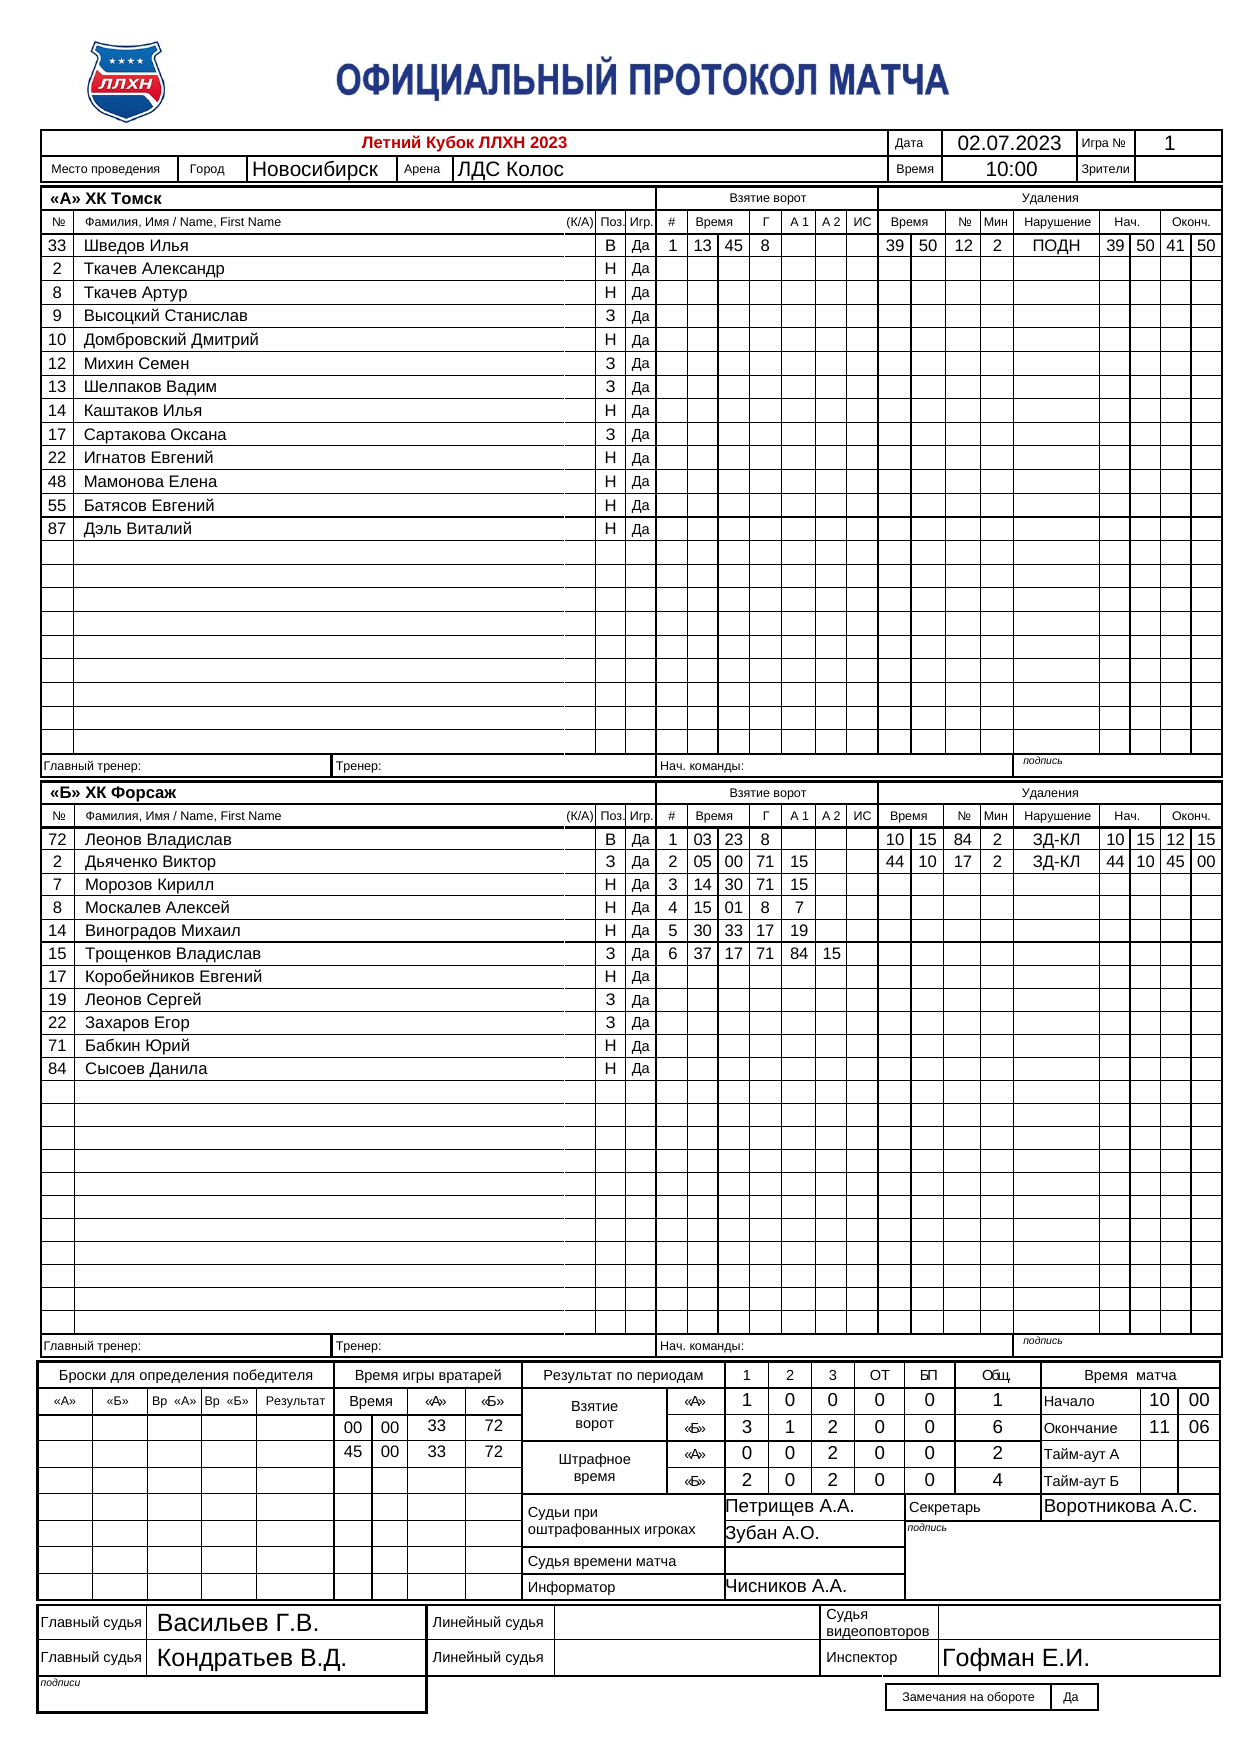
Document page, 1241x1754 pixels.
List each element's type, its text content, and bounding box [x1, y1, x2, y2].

table_header «Б» ХК Форсаж [42, 783, 655, 803]
table_cell [719, 1035, 749, 1057]
table_cell [782, 588, 815, 611]
table_cell [565, 518, 595, 540]
table_cell [816, 1035, 846, 1057]
table_cell [1192, 518, 1221, 540]
table_cell [981, 966, 1013, 987]
table_cell [1131, 1012, 1160, 1033]
table_cell [1192, 920, 1221, 941]
table_cell [75, 1173, 564, 1195]
table_cell [1100, 636, 1129, 658]
table_cell [596, 659, 625, 682]
table_cell [1014, 494, 1099, 516]
table_cell [688, 1196, 717, 1218]
table_cell [719, 1104, 749, 1126]
table_cell [1014, 943, 1099, 964]
table_cell [816, 1173, 846, 1195]
table_cell 45 [1161, 850, 1190, 872]
table_cell [39, 1521, 92, 1546]
table_cell Время [879, 211, 945, 233]
table_cell [1192, 399, 1221, 422]
table_cell [750, 423, 781, 445]
table_cell [879, 1196, 910, 1218]
table_cell 14 [688, 874, 717, 895]
table_cell [1192, 612, 1221, 634]
table_cell 33 [408, 1441, 465, 1467]
table_cell [912, 989, 943, 1011]
table_cell [1192, 1081, 1221, 1103]
table_cell [981, 1311, 1013, 1333]
table_cell [782, 612, 815, 634]
table_cell [373, 1468, 407, 1493]
table_cell [75, 1081, 564, 1103]
table_cell [93, 1521, 147, 1546]
table_cell [565, 446, 595, 469]
table_cell [847, 1012, 877, 1033]
table_cell [626, 659, 655, 682]
table_cell [981, 1265, 1013, 1287]
table_cell [1161, 1127, 1190, 1149]
table_cell 4 [956, 1468, 1040, 1493]
table_cell [1192, 1196, 1221, 1218]
table_cell [981, 943, 1013, 964]
table_cell Судья времени матча [523, 1548, 724, 1573]
table_cell [1014, 1219, 1099, 1241]
table_cell [657, 281, 687, 303]
table_cell 17 [42, 423, 73, 445]
table_cell [879, 1127, 910, 1149]
table_cell [879, 257, 910, 280]
table_cell [719, 1081, 749, 1103]
table_cell 22 [42, 446, 73, 469]
table_cell Арена [398, 157, 452, 181]
table_cell [981, 1288, 1013, 1310]
table_cell Да [626, 328, 655, 351]
table_cell [565, 1150, 595, 1172]
table_cell Бабкин Юрий [75, 1035, 564, 1057]
table_cell [1014, 1288, 1099, 1310]
table_cell [1131, 305, 1160, 327]
table_cell [1161, 1058, 1190, 1079]
table_cell [782, 541, 815, 564]
table_cell [688, 305, 717, 327]
table_cell [981, 1081, 1013, 1103]
table_cell [688, 376, 717, 398]
table_cell [657, 305, 687, 327]
table_cell [912, 920, 943, 941]
table_cell [688, 494, 717, 516]
table_cell [946, 588, 980, 611]
table_cell [719, 1012, 749, 1033]
table_cell Оконч. [1161, 211, 1221, 233]
table_cell [782, 829, 815, 849]
table_cell [719, 352, 749, 374]
table_cell 33 [42, 235, 73, 256]
table_cell З [596, 850, 625, 872]
table_cell Да [626, 829, 655, 849]
table_cell [816, 850, 846, 872]
table_cell 45 [335, 1441, 371, 1467]
table_cell [1161, 376, 1190, 398]
table_cell [1161, 1288, 1190, 1310]
table_cell [373, 1574, 407, 1599]
table_cell 84 [42, 1058, 74, 1079]
table_cell 8 [750, 235, 781, 256]
table_cell [1192, 305, 1221, 327]
table_cell [816, 423, 846, 445]
table_cell [148, 1441, 201, 1467]
table_cell «Б» [668, 1415, 724, 1440]
table_cell [596, 1150, 625, 1172]
table_cell [1131, 1127, 1160, 1149]
table_cell [912, 1104, 943, 1126]
table_cell [879, 1104, 910, 1126]
table_cell [1131, 1196, 1160, 1218]
table_cell [1161, 1035, 1190, 1057]
table_cell 1 [956, 1389, 1040, 1413]
table_cell «А» [39, 1389, 92, 1413]
table_cell 10 [1100, 829, 1129, 849]
table_cell [946, 423, 980, 445]
table_cell [1161, 966, 1190, 987]
table_cell [1131, 1035, 1160, 1057]
table_cell [39, 1494, 92, 1520]
table_cell Время [879, 805, 943, 826]
table_cell [408, 1574, 465, 1599]
table_cell [688, 423, 717, 445]
table_cell 2 [981, 850, 1013, 872]
table_cell 45 [719, 235, 749, 256]
table_cell [1100, 1012, 1129, 1033]
table_cell [688, 518, 717, 540]
table_cell [1100, 920, 1129, 941]
table_cell [981, 423, 1013, 445]
table_cell ПОДН [1014, 235, 1099, 256]
table_cell [726, 1548, 904, 1573]
table_cell [1100, 494, 1129, 516]
table_cell [879, 328, 910, 351]
table_cell [1100, 989, 1129, 1011]
table_cell 03 [688, 829, 717, 849]
table_cell [1131, 612, 1160, 634]
table_cell [565, 1288, 595, 1310]
table_cell № [42, 805, 74, 826]
table_cell [688, 659, 717, 682]
table_cell [1100, 518, 1129, 540]
table_cell [847, 1219, 877, 1241]
table_cell [657, 1196, 687, 1218]
table_cell Дьяченко Виктор [75, 850, 564, 872]
table_cell [1161, 1265, 1190, 1287]
table_cell [1014, 1081, 1099, 1103]
table_header Взятие ворот [657, 783, 877, 803]
table_cell Морозов Кирилл [75, 874, 564, 895]
table_cell [688, 1219, 717, 1241]
table_cell [946, 376, 980, 398]
table_cell Фамилия, Имя / Name, First Name [74, 211, 565, 233]
table_cell [148, 1416, 201, 1440]
table_cell [75, 1127, 564, 1149]
table_cell [750, 305, 781, 327]
table_cell 22 [42, 1012, 74, 1033]
table_header Летний Кубок ЛЛХН 2023 [42, 131, 887, 155]
table_cell [981, 1058, 1013, 1079]
table_cell [565, 874, 595, 895]
table_cell [1131, 257, 1160, 280]
table_cell [912, 1311, 943, 1333]
table_cell [1131, 707, 1160, 729]
table_cell 71 [750, 874, 781, 895]
table_cell [335, 1547, 371, 1573]
table_cell [750, 1127, 781, 1149]
table_header Результат по периодам [523, 1363, 724, 1387]
table_cell Нарушение [1014, 211, 1099, 233]
table_cell [1014, 1012, 1099, 1033]
table_cell Н [596, 399, 625, 422]
table_cell Сартакова Оксана [74, 423, 564, 445]
table_cell «А» [408, 1389, 465, 1413]
table_cell [1161, 707, 1190, 729]
table_cell 50 [912, 235, 945, 256]
table_cell [719, 446, 749, 469]
table_cell Начало [1042, 1389, 1140, 1413]
table_cell [202, 1521, 256, 1546]
table_cell [750, 659, 781, 682]
table_cell [879, 305, 910, 327]
table_cell 30 [719, 874, 749, 895]
table_cell [565, 1104, 595, 1126]
table_cell [688, 1311, 717, 1333]
table_cell [719, 1196, 749, 1218]
table_cell [782, 1265, 815, 1287]
table_cell [688, 541, 717, 564]
table_cell [257, 1547, 333, 1573]
table_cell Вр «Б» [202, 1389, 256, 1413]
table_cell [912, 1288, 943, 1310]
table_cell [912, 328, 945, 351]
table_cell [1100, 446, 1129, 469]
table_cell [719, 305, 749, 327]
table_cell (К/А) [565, 805, 595, 826]
table_cell Да [626, 874, 655, 895]
table_cell [1131, 683, 1160, 706]
table_cell [74, 612, 564, 634]
table_cell 33 [408, 1416, 465, 1440]
table_cell [75, 1265, 564, 1287]
table_cell [944, 896, 980, 918]
table_cell [596, 1219, 625, 1241]
table_cell 71 [750, 943, 781, 964]
table_cell 10 [879, 829, 910, 849]
table_cell [202, 1416, 256, 1440]
table_cell [750, 1081, 781, 1103]
table_cell [883, 1677, 1220, 1681]
table_cell [944, 874, 980, 895]
table_cell [596, 1104, 625, 1126]
table_cell [626, 707, 655, 729]
table_cell [373, 1494, 407, 1520]
table_cell [879, 565, 910, 587]
table_cell [782, 328, 815, 351]
table_cell 0 [726, 1442, 768, 1467]
table_cell [657, 352, 687, 374]
table_cell [1161, 943, 1190, 964]
table_cell [816, 659, 846, 682]
table_cell [657, 1127, 687, 1149]
table_cell Да [626, 896, 655, 918]
table_cell 19 [782, 920, 815, 941]
table_cell [565, 989, 595, 1011]
table_cell [1161, 305, 1190, 327]
table_cell [946, 612, 980, 634]
table_cell Н [596, 1035, 625, 1057]
table_cell [1014, 257, 1099, 280]
table_cell [946, 257, 980, 280]
table_cell [657, 423, 687, 445]
table_cell [750, 966, 781, 987]
table_cell [93, 1416, 147, 1440]
table_cell [42, 1081, 74, 1103]
table_cell [202, 1441, 256, 1467]
table_cell [719, 399, 749, 422]
table_cell [719, 1127, 749, 1149]
table_cell [912, 494, 945, 516]
table_cell [1131, 1219, 1160, 1241]
table_cell Н [596, 874, 625, 895]
table_cell [657, 257, 687, 280]
table_cell [816, 494, 846, 516]
table_cell [1192, 1127, 1221, 1149]
table_cell [847, 541, 877, 564]
table_cell [75, 1242, 564, 1264]
table_cell 00 [719, 850, 749, 872]
table_cell [879, 446, 910, 469]
table_cell [750, 1058, 781, 1079]
table_cell [719, 494, 749, 516]
table_cell [847, 1265, 877, 1287]
table_cell [1192, 588, 1221, 611]
table_cell [782, 399, 815, 422]
table_cell [981, 1012, 1013, 1033]
table_cell [257, 1521, 333, 1546]
table_cell 8 [750, 829, 781, 849]
table_cell Тайм-аут А [1042, 1441, 1140, 1467]
table_cell [335, 1494, 371, 1520]
table_cell [816, 1104, 846, 1126]
table_cell [912, 423, 945, 445]
table_cell [719, 636, 749, 658]
table_cell [596, 612, 625, 634]
table_cell [879, 423, 910, 445]
table_cell [1131, 1058, 1160, 1079]
table_cell 17 [719, 943, 749, 964]
table_header Время игры вратарей [335, 1363, 521, 1387]
table_cell [1014, 896, 1099, 918]
table_cell (К/А) [565, 211, 595, 233]
table_cell 15 [688, 896, 717, 918]
table_cell [946, 541, 980, 564]
table_cell [719, 1242, 749, 1264]
table_cell [657, 446, 687, 469]
table_cell [408, 1468, 465, 1493]
table_cell 3 [657, 874, 687, 895]
table_cell [1100, 565, 1129, 587]
table_cell [373, 1521, 407, 1546]
table_cell [750, 494, 781, 516]
table_cell [1131, 376, 1160, 398]
table_cell [912, 1219, 943, 1241]
table_cell [1131, 352, 1160, 374]
table_cell [879, 494, 910, 516]
table_cell [946, 470, 980, 493]
table_cell 13 [42, 376, 73, 398]
table_cell 0 [769, 1442, 811, 1467]
table_cell Да [626, 376, 655, 398]
table_cell [1100, 730, 1129, 753]
table_cell Воротникова А.С. [1042, 1495, 1219, 1520]
table_cell Нач. команды: [657, 755, 1012, 776]
table_cell [816, 896, 846, 918]
table_cell [1100, 305, 1129, 327]
table_cell Судьи при оштрафованных игроках [523, 1495, 724, 1546]
table_cell [944, 1288, 980, 1310]
table_cell [657, 1265, 687, 1287]
table_cell 33 [719, 920, 749, 941]
table_cell [93, 1574, 147, 1599]
table_cell [981, 446, 1013, 469]
table_cell [1100, 683, 1129, 706]
table_cell Виноградов Михаил [75, 920, 564, 941]
table_cell [946, 328, 980, 351]
table_cell 0 [905, 1468, 954, 1493]
table_cell [688, 1288, 717, 1310]
table_cell [148, 1521, 201, 1546]
table_cell [750, 989, 781, 1011]
table_cell Н [596, 446, 625, 469]
table_cell [782, 235, 815, 256]
table_cell [719, 281, 749, 303]
table_cell [42, 1127, 74, 1149]
table_header БП [905, 1363, 954, 1387]
table_cell А 1 [782, 211, 815, 233]
table_cell ЗД-КЛ [1014, 829, 1099, 849]
table_cell [1100, 588, 1129, 611]
table_cell [816, 1219, 846, 1241]
table_cell [565, 376, 595, 398]
table_cell [912, 1081, 943, 1103]
table_cell [782, 352, 815, 374]
table_cell [750, 1311, 781, 1333]
table_cell [719, 565, 749, 587]
table_cell [1131, 281, 1160, 303]
table_cell [946, 518, 980, 540]
table_cell [1014, 874, 1099, 895]
table_cell [719, 1173, 749, 1195]
table_cell [782, 989, 815, 1011]
table_cell [596, 730, 625, 753]
table_cell [912, 257, 945, 280]
table_cell Н [596, 257, 625, 280]
table_cell [847, 1081, 877, 1103]
table_cell [75, 1196, 564, 1218]
table_cell [688, 707, 717, 729]
table_cell 00 [1179, 1389, 1219, 1413]
table_cell Нач. [1100, 211, 1160, 233]
table_cell [981, 281, 1013, 303]
table_cell [912, 1242, 943, 1264]
table_cell [257, 1574, 333, 1599]
table_cell [688, 612, 717, 634]
table_cell Вр «А» [148, 1389, 201, 1413]
table_cell [74, 565, 564, 587]
table_cell [719, 1265, 749, 1287]
table_cell Мин [981, 805, 1013, 826]
table_cell [1131, 518, 1160, 540]
table_cell 15 [42, 943, 74, 964]
table_cell [1192, 659, 1221, 682]
table_cell [688, 1173, 717, 1195]
table_cell [912, 1127, 943, 1149]
table_cell [565, 1081, 595, 1103]
table_cell [847, 943, 877, 964]
table_cell [944, 1012, 980, 1033]
table_cell [657, 1058, 687, 1079]
table_cell [847, 920, 877, 941]
table_cell [879, 612, 910, 634]
table_cell [981, 730, 1013, 753]
table_cell [944, 920, 980, 941]
table_cell [816, 281, 846, 303]
table_cell [879, 1265, 910, 1287]
table_cell [750, 1104, 781, 1126]
table_cell 12 [42, 352, 73, 374]
table_cell [1014, 352, 1099, 374]
table_cell [782, 1242, 815, 1264]
table_cell [879, 659, 910, 682]
table_cell [626, 1219, 655, 1241]
table_cell [879, 943, 910, 964]
table_cell 00 [373, 1441, 407, 1467]
table_cell [1100, 1265, 1129, 1287]
table_cell [719, 659, 749, 682]
table_cell [688, 281, 717, 303]
table_cell 2 [812, 1415, 854, 1440]
table_cell [847, 874, 877, 895]
table_cell [657, 659, 687, 682]
table_cell 10 [1141, 1389, 1177, 1413]
table_cell [847, 376, 877, 398]
table_cell [981, 328, 1013, 351]
table_cell [944, 943, 980, 964]
table_cell [981, 683, 1013, 706]
table_cell [816, 305, 846, 327]
table_cell Н [596, 328, 625, 351]
table_cell [782, 494, 815, 516]
table_cell [879, 683, 910, 706]
table_header Броски для определения победителя [39, 1363, 333, 1387]
table_cell 6 [657, 943, 687, 964]
table_cell [879, 470, 910, 493]
table_cell [719, 730, 749, 753]
table_header 3 [812, 1363, 854, 1387]
table_header Время матча [1042, 1363, 1219, 1387]
table_cell [39, 1468, 92, 1493]
table_cell [879, 1288, 910, 1310]
table_cell [688, 1081, 717, 1103]
table_cell [750, 730, 781, 753]
table_cell [816, 612, 846, 634]
table_cell [1131, 730, 1160, 753]
table_cell 0 [855, 1415, 904, 1440]
table_cell 00 [1192, 850, 1221, 872]
table_cell [1192, 494, 1221, 516]
table_cell [782, 1311, 815, 1333]
table_cell [626, 1127, 655, 1149]
table_cell [1131, 896, 1160, 918]
table_cell [1192, 1311, 1221, 1333]
table_cell Инспектор [821, 1640, 938, 1675]
table_cell [879, 541, 910, 564]
table_cell 71 [42, 1035, 74, 1057]
table_cell [981, 612, 1013, 634]
table_cell 50 [1131, 235, 1160, 256]
table_cell [1131, 1265, 1160, 1287]
table_cell [879, 707, 910, 729]
table_cell [750, 1288, 781, 1310]
table_cell [373, 1547, 407, 1573]
table_cell [944, 1196, 980, 1218]
table_cell [782, 730, 815, 753]
table_cell Да [626, 235, 655, 256]
table_cell [1161, 399, 1190, 422]
table_cell [879, 1150, 910, 1172]
table_cell [782, 305, 815, 327]
table_cell «Б» [668, 1468, 724, 1493]
table_cell [847, 1104, 877, 1126]
table_cell [944, 1104, 980, 1126]
table_header ОТ [855, 1363, 904, 1387]
table_cell [657, 399, 687, 422]
table_cell 13 [688, 235, 717, 256]
table_cell [912, 565, 945, 587]
table_cell [879, 1311, 910, 1333]
table_cell [981, 588, 1013, 611]
table_cell [782, 1012, 815, 1033]
table_cell [1192, 1242, 1221, 1264]
table_cell [596, 1196, 625, 1218]
table_cell [42, 1196, 74, 1218]
table_header 02.07.2023 [943, 131, 1076, 155]
table_cell [981, 874, 1013, 895]
table_cell 15 [782, 850, 815, 872]
table_cell [1131, 446, 1160, 469]
table_cell Да [626, 1058, 655, 1079]
table_cell [565, 423, 595, 445]
table_cell Судья видеоповторов [821, 1606, 938, 1639]
table_cell [816, 966, 846, 987]
table_cell [981, 494, 1013, 516]
table_cell [688, 328, 717, 351]
table_cell [42, 1150, 74, 1172]
table_cell [74, 659, 564, 682]
table_cell [596, 1265, 625, 1287]
table_cell [879, 1173, 910, 1195]
table_cell [202, 1574, 256, 1599]
table_cell [202, 1547, 256, 1573]
table_cell [1100, 1127, 1129, 1149]
table_cell Коробейников Евгений [75, 966, 564, 987]
table_cell [981, 1242, 1013, 1264]
table_cell Н [596, 966, 625, 987]
table_cell 7 [42, 874, 74, 895]
table_cell Трощенков Владислав [75, 943, 564, 964]
table_cell [847, 423, 877, 445]
table_cell Город [179, 157, 246, 181]
table_cell [596, 683, 625, 706]
table_cell [1014, 1127, 1099, 1149]
table_cell [565, 235, 595, 256]
table_cell [816, 565, 846, 587]
table_cell [816, 235, 846, 256]
table_cell [1131, 943, 1160, 964]
table_cell [750, 541, 781, 564]
table_cell [782, 281, 815, 303]
table_cell [946, 305, 980, 327]
table_cell Да [626, 989, 655, 1011]
table_cell [202, 1468, 256, 1493]
table_cell [1161, 1242, 1190, 1264]
table_cell [847, 328, 877, 351]
table_cell [1014, 707, 1099, 729]
table_cell Новосибирск [248, 157, 396, 181]
table_cell [1161, 446, 1190, 469]
table_cell 55 [42, 494, 73, 516]
table_cell [981, 1104, 1013, 1126]
table_cell [596, 707, 625, 729]
table_cell [816, 1150, 846, 1172]
table_cell [565, 896, 595, 918]
table_cell 72 [466, 1416, 521, 1440]
table_cell [1131, 920, 1160, 941]
table_cell Петрищев А.А. [726, 1495, 904, 1520]
table_header 2 [769, 1363, 811, 1387]
table_cell [847, 1058, 877, 1079]
table_cell [1161, 636, 1190, 658]
table_cell [1161, 1081, 1190, 1103]
table_cell [946, 707, 980, 729]
table_cell [42, 1104, 74, 1126]
table_cell [42, 1219, 74, 1241]
table_cell [1014, 399, 1099, 422]
table_cell [750, 683, 781, 706]
table_cell [750, 1035, 781, 1057]
table_cell [1161, 683, 1190, 706]
table_cell 1 [657, 235, 687, 256]
table_cell [565, 920, 595, 941]
table_cell [1192, 1150, 1221, 1172]
table_cell [816, 1265, 846, 1287]
table_cell [912, 659, 945, 682]
table_cell [555, 1640, 819, 1675]
table_cell [1161, 1196, 1190, 1218]
table_cell [1014, 376, 1099, 398]
table_cell З [596, 352, 625, 374]
table_cell [912, 541, 945, 564]
table_header Да [1052, 1685, 1097, 1709]
table_cell [657, 1173, 687, 1195]
table_cell [847, 446, 877, 469]
table_cell [750, 1150, 781, 1172]
table_cell [782, 257, 815, 280]
table_cell [565, 829, 595, 849]
table_cell Информатор [523, 1575, 724, 1599]
table_cell [912, 943, 943, 964]
table_cell [596, 1288, 625, 1310]
table_cell Батясов Евгений [74, 494, 564, 516]
table_cell [1100, 966, 1129, 987]
table_cell 15 [1131, 829, 1160, 849]
table_cell [750, 588, 781, 611]
table_cell [912, 399, 945, 422]
table_cell [750, 612, 781, 634]
table_cell [750, 399, 781, 422]
table_cell 0 [905, 1415, 954, 1440]
table_cell подпись [1014, 1335, 1221, 1356]
table_cell [1131, 636, 1160, 658]
table_cell 8 [42, 896, 74, 918]
table_cell [626, 636, 655, 658]
table_cell [1014, 541, 1099, 564]
table_cell [565, 1012, 595, 1033]
table_cell Главный судья [39, 1606, 146, 1639]
table_cell Да [626, 1012, 655, 1033]
table_cell [335, 1521, 371, 1546]
table_cell [148, 1494, 201, 1520]
table_cell [782, 1288, 815, 1310]
table_cell 6 [956, 1415, 1040, 1440]
table_cell [626, 1311, 655, 1333]
table_cell Тайм-аут Б [1042, 1468, 1140, 1493]
table_cell [750, 446, 781, 469]
table_cell [944, 1127, 980, 1149]
table_cell [750, 518, 781, 540]
table_cell [657, 470, 687, 493]
table_cell [1014, 966, 1099, 987]
table_cell [1161, 1104, 1190, 1126]
table_cell [879, 989, 910, 1011]
table_cell [1192, 1058, 1221, 1079]
table_cell [816, 730, 846, 753]
table_cell 2 [812, 1442, 854, 1467]
table_header Дата [889, 131, 941, 155]
table_cell [946, 565, 980, 587]
table_cell [816, 518, 846, 540]
table_cell [74, 683, 564, 706]
table_cell [1131, 659, 1160, 682]
table_cell Игнатов Евгений [74, 446, 564, 469]
table_cell [1192, 1104, 1221, 1126]
table_cell [847, 235, 877, 256]
table_cell [782, 966, 815, 987]
table_cell [93, 1547, 147, 1573]
table_cell [1100, 1035, 1129, 1057]
table_cell [1161, 989, 1190, 1011]
table_cell [981, 707, 1013, 729]
table_cell «Б» [93, 1389, 147, 1413]
table_cell [1100, 328, 1129, 351]
table_cell [912, 1196, 943, 1218]
table_cell [879, 1058, 910, 1079]
table_cell [1100, 896, 1129, 918]
table_cell [626, 1104, 655, 1126]
table_cell [750, 352, 781, 374]
table_cell [74, 707, 564, 729]
table_cell [74, 588, 564, 611]
table_cell [565, 707, 595, 729]
table_cell [946, 659, 980, 682]
table_cell [1179, 1468, 1219, 1493]
table_cell [816, 446, 846, 469]
table_cell [1161, 588, 1190, 611]
table_cell [565, 281, 595, 303]
table_cell [1141, 1468, 1177, 1493]
table_cell [1131, 588, 1160, 611]
table_cell [847, 1173, 877, 1195]
table_cell [1100, 1104, 1129, 1126]
table_cell [944, 1150, 980, 1172]
table_cell Зубан А.О. [726, 1521, 904, 1546]
table_cell В [596, 235, 625, 256]
table_cell [657, 1150, 687, 1172]
table_cell [42, 636, 73, 658]
table_cell [1192, 943, 1221, 964]
table_cell [782, 1058, 815, 1079]
table_cell [565, 683, 595, 706]
table_cell [688, 636, 717, 658]
table_cell 30 [688, 920, 717, 941]
table_cell [879, 636, 910, 658]
table_cell [981, 257, 1013, 280]
table_cell [1014, 518, 1099, 540]
table_cell Секретарь [906, 1495, 1040, 1520]
table_cell [981, 518, 1013, 540]
table_cell [944, 1081, 980, 1103]
table_cell [1192, 707, 1221, 729]
table_cell [1131, 1150, 1160, 1172]
table_cell [688, 966, 717, 987]
table_cell [750, 1196, 781, 1218]
table_cell Игр. [626, 211, 655, 233]
table_cell [847, 399, 877, 422]
table_cell [42, 683, 73, 706]
table_cell [335, 1468, 371, 1493]
table_cell [565, 565, 595, 587]
table_cell [782, 1104, 815, 1126]
table_cell [1014, 281, 1099, 303]
table_cell [944, 1058, 980, 1079]
table_cell [626, 1196, 655, 1218]
table_cell [42, 1242, 74, 1264]
table_cell [847, 1242, 877, 1264]
table_cell [1192, 423, 1221, 445]
table_cell [879, 966, 910, 987]
table_cell [596, 541, 625, 564]
table_cell 00 [335, 1416, 371, 1440]
table_cell [596, 1173, 625, 1195]
table_cell Чисников А.А. [726, 1575, 904, 1599]
table_cell 17 [944, 850, 980, 872]
table_cell 9 [42, 305, 73, 327]
table_cell 19 [42, 989, 74, 1011]
table_cell подпись [1014, 755, 1221, 776]
table_cell [1161, 257, 1190, 280]
table_cell Москалев Алексей [75, 896, 564, 918]
table_cell [719, 966, 749, 987]
table_cell [1014, 612, 1099, 634]
table_cell [944, 1242, 980, 1264]
table_cell [1192, 328, 1221, 351]
table_cell Сысоев Данила [75, 1058, 564, 1079]
table_cell [565, 730, 595, 753]
table_cell [912, 612, 945, 634]
table_cell [1192, 1219, 1221, 1241]
table_cell [1192, 1012, 1221, 1033]
table_cell [1014, 920, 1099, 941]
table_cell ЗД-КЛ [1014, 850, 1099, 872]
table_cell [816, 920, 846, 941]
table_cell [466, 1574, 521, 1599]
table_cell [565, 1265, 595, 1287]
table_cell [912, 1265, 943, 1287]
table_cell Главный тренер: [42, 755, 330, 776]
table_cell Васильев Г.В. [147, 1606, 425, 1639]
table_cell [596, 588, 625, 611]
table_cell [688, 1242, 717, 1264]
table_cell [1161, 541, 1190, 564]
table_cell [912, 281, 945, 303]
table_cell [1100, 376, 1129, 398]
table_cell [1100, 1311, 1129, 1333]
table_cell [782, 446, 815, 469]
table_cell 87 [42, 518, 73, 540]
table_cell [657, 1288, 687, 1310]
table_cell 15 [912, 829, 943, 849]
table_cell 15 [816, 943, 846, 964]
table_cell Шелпаков Вадим [74, 376, 564, 398]
table_cell Да [626, 446, 655, 469]
table_cell [816, 1012, 846, 1033]
table_cell [565, 305, 595, 327]
table_cell 2 [956, 1442, 1040, 1467]
table_cell [42, 565, 73, 587]
table_cell [719, 707, 749, 729]
table_cell [981, 1219, 1013, 1241]
table_cell [626, 1150, 655, 1172]
table_cell 8 [42, 281, 73, 303]
table_cell Да [626, 470, 655, 493]
table_cell [782, 1196, 815, 1218]
table_cell [981, 989, 1013, 1011]
table_cell Игр. [626, 805, 655, 826]
table_cell [657, 730, 687, 753]
table_cell Взятие ворот [523, 1389, 666, 1440]
table_cell [750, 328, 781, 351]
table_cell Место проведения [42, 157, 177, 181]
table_cell [408, 1494, 465, 1520]
table_cell [657, 588, 687, 611]
table_cell [257, 1468, 333, 1493]
table_cell [657, 612, 687, 634]
table_cell [688, 1012, 717, 1033]
table_cell [626, 1242, 655, 1264]
table_cell [879, 730, 910, 753]
table_cell [257, 1494, 333, 1520]
table_cell Нач. [1100, 805, 1160, 826]
table_cell [944, 1311, 980, 1333]
table_cell Да [626, 850, 655, 872]
table_cell [816, 874, 846, 895]
table_cell [847, 683, 877, 706]
table_header Взятие ворот [657, 188, 877, 209]
table_cell [565, 1242, 595, 1264]
table_cell [565, 588, 595, 611]
table_cell [565, 943, 595, 964]
table_cell [657, 1035, 687, 1057]
table_cell 10 [1131, 850, 1160, 872]
table_cell [466, 1468, 521, 1493]
table_cell [657, 1242, 687, 1264]
table_cell Зрители [1078, 157, 1134, 181]
table_cell З [596, 989, 625, 1011]
table_cell [1161, 565, 1190, 587]
table_cell [1192, 874, 1221, 895]
table_cell [750, 1242, 781, 1264]
table_cell [466, 1547, 521, 1573]
table_cell подписи [39, 1677, 425, 1711]
table_cell [847, 850, 877, 872]
table_cell [1100, 1058, 1129, 1079]
table_cell 05 [688, 850, 717, 872]
table_cell [782, 470, 815, 493]
table_cell [912, 966, 943, 987]
table_cell [1131, 1242, 1160, 1264]
table_cell 8 [750, 896, 781, 918]
table_cell [688, 352, 717, 374]
table_cell [1131, 494, 1160, 516]
table_cell [879, 1035, 910, 1057]
table_cell [1100, 470, 1129, 493]
table_cell 2 [42, 850, 74, 872]
table_cell [1131, 966, 1160, 987]
table_cell Да [626, 281, 655, 303]
table_cell [688, 565, 717, 587]
table_cell [1100, 1288, 1129, 1310]
table_cell [847, 1196, 877, 1218]
table_cell Поз. [596, 805, 625, 826]
table_cell Да [626, 518, 655, 540]
table_cell [565, 636, 595, 658]
table_cell 2 [812, 1468, 854, 1493]
table_cell [1161, 874, 1190, 895]
table_cell 48 [42, 470, 73, 493]
table_cell [879, 352, 910, 374]
table_cell Оконч. [1161, 805, 1221, 826]
table_cell [1014, 446, 1099, 469]
table_cell [39, 1574, 92, 1599]
table_cell 44 [879, 850, 910, 872]
table_cell [847, 470, 877, 493]
table_cell [93, 1468, 147, 1493]
table_cell [879, 874, 910, 895]
table_cell [1192, 376, 1221, 398]
table_cell [1131, 1173, 1160, 1195]
table_cell Мамонова Елена [74, 470, 564, 493]
table_cell 50 [1192, 235, 1221, 256]
table_cell [912, 1150, 943, 1172]
table_cell [148, 1574, 201, 1599]
table_cell [39, 1547, 92, 1573]
table_cell [1100, 1081, 1129, 1103]
table_cell [1161, 423, 1190, 445]
table_cell [1014, 1265, 1099, 1287]
table_cell Каштаков Илья [74, 399, 564, 422]
table_header Замечания на обороте [887, 1685, 1050, 1709]
table_cell [946, 399, 980, 422]
table_cell [1099, 1682, 1220, 1711]
table_cell Тренер: [333, 755, 655, 776]
table_cell [782, 1173, 815, 1195]
table_cell [750, 281, 781, 303]
table_cell [1192, 352, 1221, 374]
table_cell 01 [719, 896, 749, 918]
table_cell [1131, 989, 1160, 1011]
table_cell [74, 636, 564, 658]
table_cell 2 [657, 850, 687, 872]
table_cell [688, 470, 717, 493]
table_cell [1131, 874, 1160, 895]
table_cell [688, 683, 717, 706]
table_cell [912, 1173, 943, 1195]
table_cell [1161, 470, 1190, 493]
table_cell [1100, 423, 1129, 445]
table_cell [847, 565, 877, 587]
table_cell [750, 565, 781, 587]
table_cell [912, 1035, 943, 1057]
table_cell [565, 1035, 595, 1057]
table_cell [981, 636, 1013, 658]
table_cell [1014, 423, 1099, 445]
table_cell [1100, 541, 1129, 564]
table_cell [750, 707, 781, 729]
table_cell 11 [1141, 1415, 1177, 1440]
table_cell 41 [1161, 235, 1190, 256]
table_cell [750, 376, 781, 398]
table_cell [596, 1081, 625, 1103]
table_cell З [596, 305, 625, 327]
table_cell [847, 896, 877, 918]
table_cell Да [626, 399, 655, 422]
table_cell [847, 659, 877, 682]
table_cell [912, 874, 943, 895]
table_cell [912, 446, 945, 469]
table_cell 17 [42, 966, 74, 987]
table_cell Результат [257, 1389, 333, 1413]
table_cell Н [596, 470, 625, 493]
table_cell [847, 305, 877, 327]
table_cell 0 [812, 1389, 854, 1413]
table_cell [1161, 920, 1190, 941]
table_cell [719, 1058, 749, 1079]
table_cell [1192, 541, 1221, 564]
table_cell Время [688, 805, 749, 826]
table_cell Фамилия, Имя / Name, First Name [75, 805, 565, 826]
table_cell [1100, 1196, 1129, 1218]
table_cell [879, 1242, 910, 1264]
table_cell [408, 1547, 465, 1573]
table_cell [981, 920, 1013, 941]
table_cell [750, 1219, 781, 1241]
table_cell Да [626, 1035, 655, 1057]
table_cell [688, 1127, 717, 1149]
table_cell [944, 989, 980, 1011]
table_cell Н [596, 896, 625, 918]
table_cell [1100, 1219, 1129, 1241]
table_cell [1161, 328, 1190, 351]
table_cell [1100, 281, 1129, 303]
table_cell [816, 1081, 846, 1103]
table_cell [1100, 943, 1129, 964]
table_cell [1161, 352, 1190, 374]
table_cell 00 [373, 1416, 407, 1440]
table_cell [42, 1311, 74, 1333]
table_cell [719, 376, 749, 398]
table_cell [1161, 1219, 1190, 1241]
table_header «А» ХК Томск [42, 188, 655, 209]
table_cell [75, 1288, 564, 1310]
table_cell Г [750, 805, 781, 826]
table_cell [657, 1311, 687, 1333]
table_cell 0 [769, 1468, 811, 1493]
table_cell [719, 1219, 749, 1241]
table_cell 71 [750, 850, 781, 872]
table_cell [626, 683, 655, 706]
table_cell [1014, 636, 1099, 658]
table_cell 2 [981, 829, 1013, 849]
table_cell Леонов Сергей [75, 989, 564, 1011]
table_cell 7 [782, 896, 815, 918]
table_cell [782, 1081, 815, 1103]
table_cell [847, 989, 877, 1011]
table_cell [75, 1150, 564, 1172]
table_cell [912, 518, 945, 540]
table_cell [816, 328, 846, 351]
table_cell [657, 518, 687, 540]
table_cell [879, 399, 910, 422]
table_cell [1131, 541, 1160, 564]
table_cell [1192, 730, 1221, 753]
table_cell [657, 683, 687, 706]
table_cell [782, 659, 815, 682]
table_cell 1 [726, 1389, 768, 1413]
table_cell [42, 541, 73, 564]
table_cell [912, 352, 945, 374]
table_cell 15 [1192, 829, 1221, 849]
table_cell [1100, 612, 1129, 634]
table_cell № [42, 211, 73, 233]
table_cell [879, 588, 910, 611]
table_cell З [596, 943, 625, 964]
table_cell [1136, 157, 1221, 181]
table_cell [912, 1058, 943, 1079]
table_cell 4 [657, 896, 687, 918]
table_cell [782, 1035, 815, 1057]
table_cell 72 [42, 829, 74, 849]
table_cell [1141, 1441, 1177, 1467]
table_cell Михин Семен [74, 352, 564, 374]
table_cell А 2 [816, 211, 846, 233]
table_cell [466, 1494, 521, 1520]
table_cell [719, 1311, 749, 1333]
table_cell [1014, 1058, 1099, 1079]
table_cell Кондратьев В.Д. [147, 1640, 425, 1675]
table_cell 2 [42, 257, 73, 280]
table_cell [1014, 659, 1099, 682]
table_cell [688, 257, 717, 280]
table_cell [816, 707, 846, 729]
table_cell [782, 707, 815, 729]
table_cell Н [596, 494, 625, 516]
table_cell [596, 636, 625, 658]
table_cell [408, 1521, 465, 1546]
table_cell [42, 659, 73, 682]
table_header 1 [726, 1363, 768, 1387]
table_cell 0 [905, 1442, 954, 1467]
table_cell [847, 518, 877, 540]
table_cell [1131, 423, 1160, 445]
table_cell [565, 541, 595, 564]
table_cell 84 [944, 829, 980, 849]
table_cell 72 [466, 1441, 521, 1467]
table_cell [1192, 1265, 1221, 1287]
table_cell [1192, 257, 1221, 280]
table_cell [657, 328, 687, 351]
table_cell [1131, 1311, 1160, 1333]
table_cell [847, 612, 877, 634]
table_cell [981, 352, 1013, 374]
table_cell [912, 896, 943, 918]
table_cell [626, 612, 655, 634]
table_header Удаления [879, 188, 1221, 209]
table_cell [816, 257, 846, 280]
table_cell [879, 920, 910, 941]
table_cell [202, 1494, 256, 1520]
table_cell [565, 257, 595, 280]
table_cell Н [596, 1058, 625, 1079]
table_cell [93, 1441, 147, 1467]
table_cell [688, 588, 717, 611]
table_cell [42, 1265, 74, 1287]
table_cell [1192, 1288, 1221, 1310]
table_cell [847, 1288, 877, 1310]
table_cell [1014, 683, 1099, 706]
table_cell [847, 1311, 877, 1333]
table_cell [816, 989, 846, 1011]
table_cell [657, 989, 687, 1011]
table_cell 0 [905, 1389, 954, 1413]
table_cell [912, 1012, 943, 1033]
table_cell [1192, 1035, 1221, 1057]
table_cell Домбровский Дмитрий [74, 328, 564, 351]
table_cell [257, 1416, 333, 1440]
table_cell [42, 1173, 74, 1195]
table_cell [847, 281, 877, 303]
table_cell Леонов Владислав [75, 829, 564, 849]
table_cell [816, 352, 846, 374]
table_cell 1 [657, 829, 687, 849]
table_cell [750, 636, 781, 658]
table_cell [1192, 966, 1221, 987]
table_cell [719, 470, 749, 493]
table_cell [816, 541, 846, 564]
table_cell [596, 1242, 625, 1264]
table_cell [565, 328, 595, 351]
table_cell [879, 1219, 910, 1241]
table_cell [1179, 1441, 1219, 1467]
table_cell Время [335, 1389, 407, 1413]
table_cell [816, 399, 846, 422]
table_cell Время [889, 157, 941, 181]
table_cell [782, 1150, 815, 1172]
table_cell Гофман Е.И. [939, 1640, 1219, 1675]
table_cell 0 [769, 1389, 811, 1413]
table_cell Окончание [1042, 1415, 1140, 1440]
table_cell [1161, 1012, 1190, 1033]
table_cell [847, 1035, 877, 1057]
table_cell [912, 683, 945, 706]
table_cell [946, 281, 980, 303]
table_cell [1100, 1150, 1129, 1172]
table_cell [719, 683, 749, 706]
table_cell [944, 1173, 980, 1195]
table_cell [879, 518, 910, 540]
table_header Общ. [956, 1363, 1040, 1387]
table_cell [816, 1058, 846, 1079]
table_cell [1014, 1173, 1099, 1195]
table_cell [1161, 896, 1190, 918]
table_cell [782, 683, 815, 706]
table_cell [1192, 565, 1221, 587]
table_cell Да [626, 423, 655, 445]
table_cell 5 [657, 920, 687, 941]
table_cell Да [626, 943, 655, 964]
table_cell [816, 1288, 846, 1310]
table_cell [847, 966, 877, 987]
table_cell [555, 1606, 819, 1639]
table_cell [148, 1468, 201, 1493]
table_cell [1161, 612, 1190, 634]
table_cell [750, 470, 781, 493]
table_cell 14 [42, 399, 73, 422]
table_cell [816, 470, 846, 493]
table_cell [1100, 257, 1129, 280]
table_cell [912, 636, 945, 658]
table_cell [1100, 874, 1129, 895]
table_cell [750, 257, 781, 280]
table_cell [1100, 399, 1129, 422]
table_header Удаления [879, 783, 1221, 803]
table_cell [148, 1547, 201, 1573]
table_cell [719, 257, 749, 280]
table_cell [75, 1219, 564, 1241]
table_cell 17 [750, 920, 781, 941]
table_cell [719, 1288, 749, 1310]
table_cell [719, 1150, 749, 1172]
table_cell [1014, 470, 1099, 493]
table_cell [74, 541, 564, 564]
table_cell З [596, 376, 625, 398]
table_cell [657, 1012, 687, 1033]
table_cell 12 [946, 235, 980, 256]
table_cell А 1 [782, 805, 815, 826]
table_cell [42, 730, 73, 753]
table_cell 2 [726, 1468, 768, 1493]
table_cell [565, 1219, 595, 1241]
table_cell [1192, 636, 1221, 658]
table_cell [74, 730, 564, 753]
table_cell В [596, 829, 625, 849]
table_cell [981, 896, 1013, 918]
table_cell [565, 1196, 595, 1218]
table_cell [688, 1265, 717, 1287]
table_cell Мин [981, 211, 1013, 233]
table_cell [1131, 1104, 1160, 1126]
table_cell [1014, 328, 1099, 351]
table_cell [657, 376, 687, 398]
table_cell [782, 376, 815, 398]
table_cell [466, 1521, 521, 1546]
table_cell [847, 1127, 877, 1149]
table_cell Да [626, 494, 655, 516]
table_cell [1014, 1196, 1099, 1218]
table_cell [1161, 659, 1190, 682]
table_cell [626, 1173, 655, 1195]
picture [5, 28, 1179, 129]
table_cell [565, 399, 595, 422]
table_cell [981, 376, 1013, 398]
table_cell [750, 1012, 781, 1033]
table_cell # [657, 805, 687, 826]
table_cell [75, 1311, 564, 1333]
table_cell [1161, 1173, 1190, 1195]
table_cell [1192, 683, 1221, 706]
table_cell [565, 1311, 595, 1333]
table_cell 0 [855, 1442, 904, 1467]
table_cell [912, 305, 945, 327]
table_cell [626, 565, 655, 587]
table_cell [688, 1150, 717, 1172]
table_cell «А» [668, 1442, 724, 1467]
table_cell 39 [1100, 235, 1129, 256]
table_cell [688, 989, 717, 1011]
table_cell [39, 1416, 92, 1440]
table_cell [750, 1173, 781, 1195]
table_cell [1192, 470, 1221, 493]
table_cell [1131, 1081, 1160, 1103]
table_cell [596, 565, 625, 587]
table_cell [782, 565, 815, 587]
table_cell [939, 1606, 1219, 1639]
table_cell [1192, 1173, 1221, 1195]
table_cell [1192, 281, 1221, 303]
table_cell 10 [42, 328, 73, 351]
table_cell [39, 1441, 92, 1467]
table_cell Захаров Егор [75, 1012, 564, 1033]
table_cell [847, 707, 877, 729]
table_cell [1131, 1288, 1160, 1310]
table_cell Да [626, 352, 655, 374]
table_cell [1192, 989, 1221, 1011]
table_cell Г [750, 211, 781, 233]
table_cell [981, 470, 1013, 493]
table_cell З [596, 1012, 625, 1033]
table_cell [816, 1196, 846, 1218]
table_cell [782, 636, 815, 658]
table_cell «А» [668, 1389, 724, 1413]
table_cell [657, 707, 687, 729]
table_cell [565, 1058, 595, 1079]
table_cell [42, 612, 73, 634]
table_cell [816, 829, 846, 849]
table_cell [1131, 470, 1160, 493]
table_cell [946, 636, 980, 658]
table_cell # [657, 211, 687, 233]
table_cell [719, 518, 749, 540]
table_cell [1161, 281, 1190, 303]
table_cell [42, 707, 73, 729]
table_cell [816, 1311, 846, 1333]
table_cell [657, 1081, 687, 1103]
table_cell З [596, 423, 625, 445]
table_cell [1100, 1173, 1129, 1195]
table_cell 23 [719, 829, 749, 849]
table_cell [981, 659, 1013, 682]
table_cell [879, 376, 910, 398]
table_cell [847, 352, 877, 374]
table_cell [912, 376, 945, 398]
table_cell [847, 829, 877, 849]
table_cell [879, 896, 910, 918]
table_cell [944, 1219, 980, 1241]
table_cell [688, 1058, 717, 1079]
table_cell [688, 1104, 717, 1126]
table_cell [816, 636, 846, 658]
table_cell [257, 1441, 333, 1467]
table_cell [565, 966, 595, 987]
table_cell [1014, 305, 1099, 327]
table_cell Главный судья [39, 1640, 146, 1675]
table_cell [816, 588, 846, 611]
table_cell [1100, 1242, 1129, 1264]
table_cell [981, 1035, 1013, 1057]
table_cell [1014, 565, 1099, 587]
table_cell Ткачев Артур [74, 281, 564, 303]
table_cell Ткачев Александр [74, 257, 564, 280]
table_cell [944, 966, 980, 987]
table_cell № [944, 805, 980, 826]
table_cell [1014, 1104, 1099, 1126]
table_cell Высоцкий Станислав [74, 305, 564, 327]
table_cell [428, 1677, 882, 1711]
table_cell 0 [855, 1468, 904, 1493]
table_cell Да [626, 257, 655, 280]
table_cell [782, 1127, 815, 1149]
table_cell [657, 1219, 687, 1241]
table_cell [688, 1035, 717, 1057]
table_cell [719, 989, 749, 1011]
table_cell [946, 352, 980, 374]
table_cell [657, 636, 687, 658]
table_cell Линейный судья [428, 1640, 554, 1675]
table_cell А 2 [816, 805, 846, 826]
table_cell [1131, 399, 1160, 422]
table_cell [847, 636, 877, 658]
table_cell [1161, 1150, 1190, 1172]
table_cell [879, 1081, 910, 1103]
table_cell [1014, 1311, 1099, 1333]
table_cell [782, 518, 815, 540]
table_cell [981, 1150, 1013, 1172]
table_cell [335, 1574, 371, 1599]
table_cell [626, 541, 655, 564]
table_cell Да [626, 920, 655, 941]
table_cell ИС [847, 805, 877, 826]
table_cell 10 [912, 850, 943, 872]
table_cell [719, 541, 749, 564]
table_cell [565, 1127, 595, 1149]
table_cell [657, 494, 687, 516]
table_cell [981, 541, 1013, 564]
table_cell [42, 1288, 74, 1310]
table_cell [688, 446, 717, 469]
table_cell Штрафное время [523, 1442, 666, 1493]
table_cell [1161, 494, 1190, 516]
table_cell Да [626, 305, 655, 327]
table_cell [981, 565, 1013, 587]
table_cell 12 [1161, 829, 1190, 849]
table_cell [981, 1173, 1013, 1195]
table_cell [719, 328, 749, 351]
table_cell Тренер: [333, 1335, 655, 1356]
table_cell Н [596, 281, 625, 303]
table_cell 84 [782, 943, 815, 964]
table_cell [1014, 1150, 1099, 1172]
table_cell [1131, 565, 1160, 587]
table_cell [879, 1012, 910, 1033]
table_cell [1014, 588, 1099, 611]
table_cell [1192, 446, 1221, 469]
table_cell [782, 1219, 815, 1241]
table_cell [946, 446, 980, 469]
table_cell [847, 730, 877, 753]
table_cell [1161, 518, 1190, 540]
table_cell Линейный судья [428, 1606, 554, 1639]
table_cell [879, 281, 910, 303]
table_cell 10:00 [943, 157, 1076, 181]
table_cell [946, 730, 980, 753]
table_cell [946, 494, 980, 516]
table_cell ЛДС Колос [454, 157, 887, 181]
table_cell 44 [1100, 850, 1129, 872]
table_cell [1161, 730, 1190, 753]
table_cell Да [626, 966, 655, 987]
table_cell Шведов Илья [74, 235, 564, 256]
table_cell [565, 470, 595, 493]
table_cell 15 [782, 874, 815, 895]
table_cell 2 [981, 235, 1013, 256]
table_cell [1014, 730, 1099, 753]
table_cell [847, 1150, 877, 1172]
table_cell [565, 612, 595, 634]
table_cell 14 [42, 920, 74, 941]
table_cell 0 [855, 1389, 904, 1413]
table_cell 06 [1179, 1415, 1219, 1440]
table_cell [1014, 989, 1099, 1011]
table_cell [912, 730, 945, 753]
table_cell [1100, 659, 1129, 682]
table_cell [657, 541, 687, 564]
table_cell [981, 399, 1013, 422]
table_cell № [946, 211, 980, 233]
table_cell [596, 1311, 625, 1333]
table_cell [1100, 707, 1129, 729]
table_cell [596, 1127, 625, 1149]
table_cell [981, 305, 1013, 327]
table_cell [565, 352, 595, 374]
table_cell [944, 1265, 980, 1287]
table_cell 37 [688, 943, 717, 964]
table_cell [816, 1127, 846, 1149]
table_cell [565, 494, 595, 516]
table_cell [719, 588, 749, 611]
table_cell [565, 1173, 595, 1195]
table_cell [912, 588, 945, 611]
table_cell подпись [906, 1522, 1219, 1599]
table_cell ИС [847, 211, 877, 233]
table_cell [626, 730, 655, 753]
table_cell [1161, 1311, 1190, 1333]
table_cell [1014, 1242, 1099, 1264]
table_cell [847, 588, 877, 611]
table_cell [93, 1494, 147, 1520]
table_cell Нач. команды: [657, 1335, 1012, 1356]
table_cell 39 [879, 235, 910, 256]
table_cell [1014, 1035, 1099, 1057]
table_cell [750, 1265, 781, 1287]
table_cell [626, 1265, 655, 1287]
table_cell [816, 1242, 846, 1264]
table_cell [657, 966, 687, 987]
table_cell [1131, 328, 1160, 351]
table_cell Время [688, 211, 749, 233]
table_cell [626, 1288, 655, 1310]
table_cell [657, 565, 687, 587]
table_cell [626, 1081, 655, 1103]
table_cell [847, 494, 877, 516]
table_cell [626, 588, 655, 611]
table_cell [688, 730, 717, 753]
table_cell [981, 1127, 1013, 1149]
table_cell 3 [726, 1415, 768, 1440]
table_cell Дэль Виталий [74, 518, 564, 540]
table_cell [847, 257, 877, 280]
table_cell [688, 399, 717, 422]
table_cell [719, 423, 749, 445]
table_cell [782, 423, 815, 445]
table_cell [816, 683, 846, 706]
table_cell Главный тренер: [42, 1335, 330, 1356]
table_cell [946, 683, 980, 706]
table_header 1 [1136, 131, 1221, 155]
table_cell [1192, 896, 1221, 918]
table_cell Н [596, 920, 625, 941]
table_cell [944, 1035, 980, 1057]
table_cell [565, 850, 595, 872]
table_cell [981, 1196, 1013, 1218]
table_cell [42, 588, 73, 611]
table_cell [657, 1104, 687, 1126]
table_cell Н [596, 518, 625, 540]
table_cell Нарушение [1014, 805, 1099, 826]
table_cell 1 [769, 1415, 811, 1440]
table_cell [912, 707, 945, 729]
table_cell [1100, 352, 1129, 374]
table_header Игра № [1078, 131, 1134, 155]
table_cell «Б » [466, 1389, 521, 1413]
table_cell Поз. [596, 211, 625, 233]
table_cell [565, 659, 595, 682]
table_cell [75, 1104, 564, 1126]
table_cell [912, 470, 945, 493]
table_cell [816, 376, 846, 398]
table_cell [719, 612, 749, 634]
